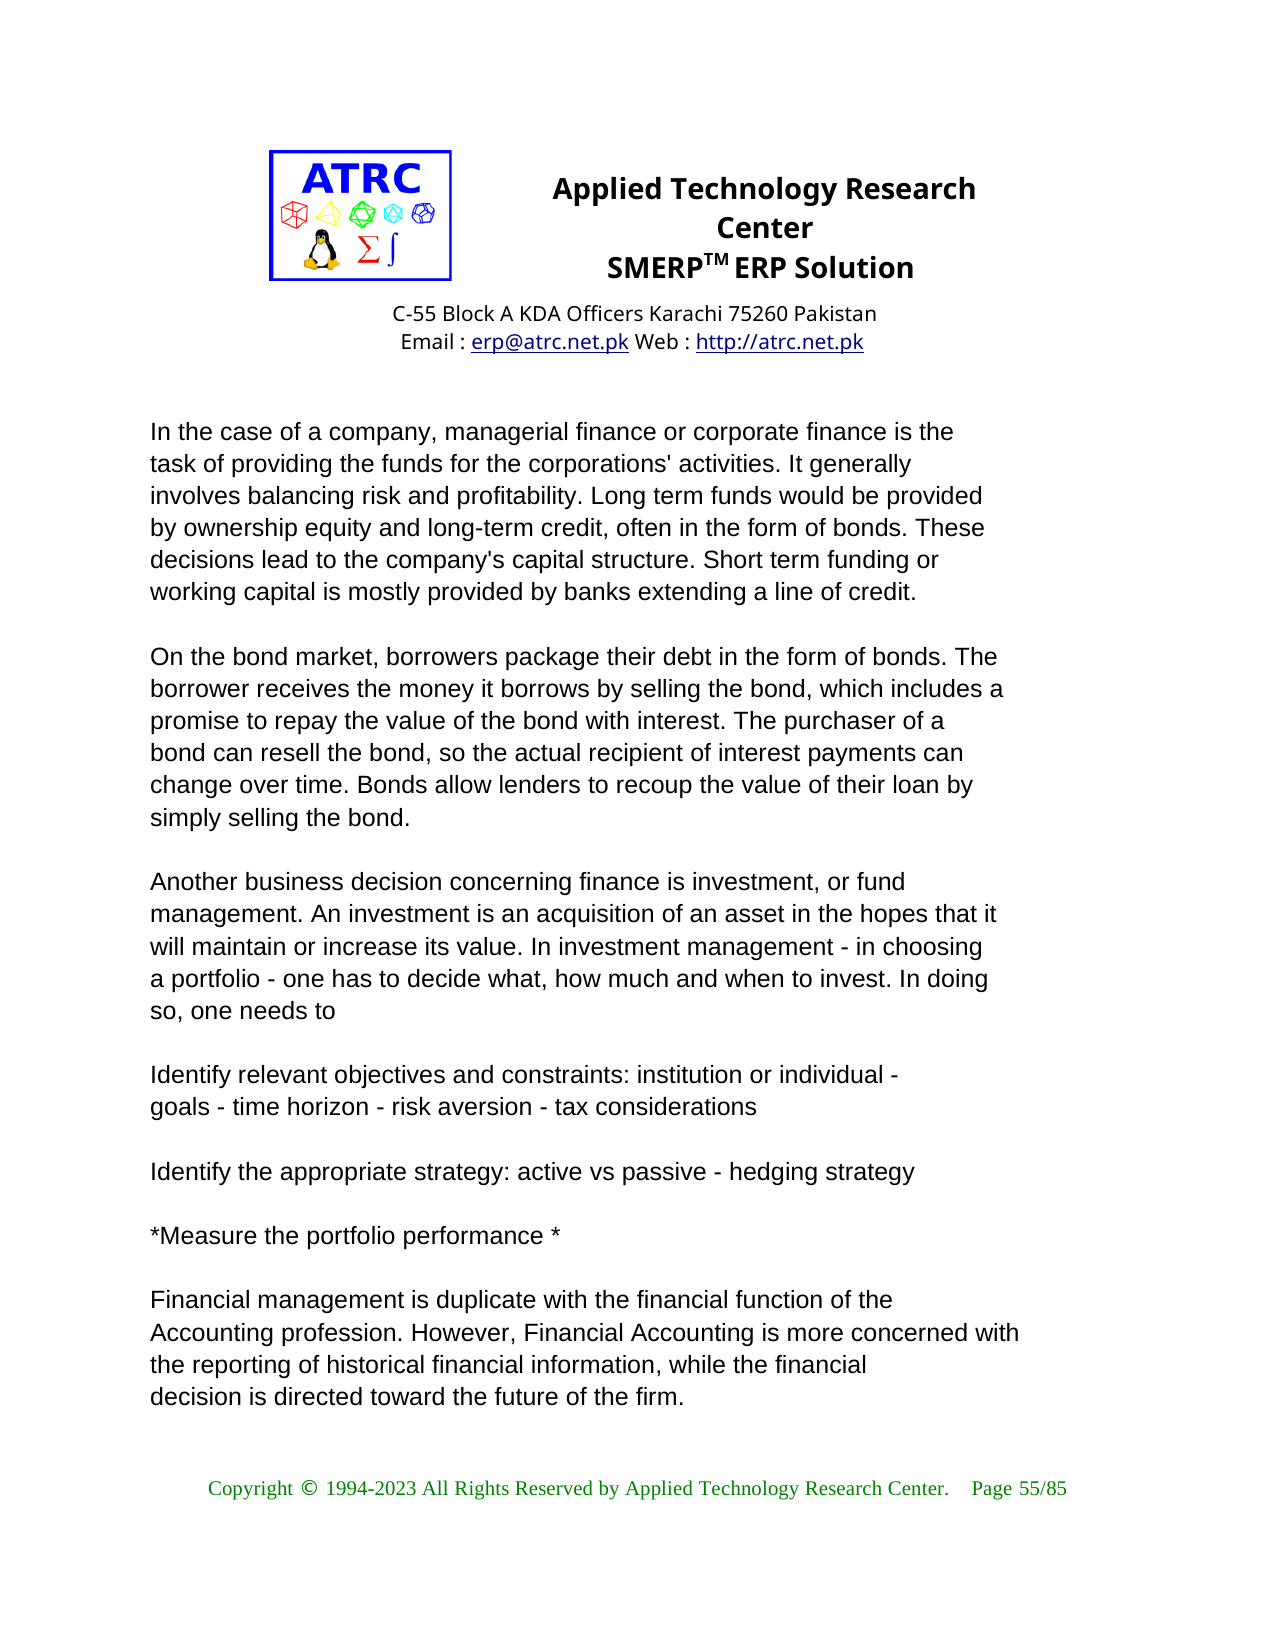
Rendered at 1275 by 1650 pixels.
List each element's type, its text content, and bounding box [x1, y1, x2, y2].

text bond can resell the bond, so the actual recipient of interest payments can [150, 739, 1125, 767]
text involves balancing risk and profitability. Long term funds would be provided [150, 482, 1125, 510]
text the reporting of historical financial information, while the financial [150, 1351, 1125, 1379]
text so, one needs to [150, 997, 1125, 1025]
text management. An investment is an acquisition of an asset in the hopes that it [150, 900, 1125, 928]
text decision is directed toward the future of the firm. [150, 1383, 1125, 1411]
text simply selling the bond. [150, 804, 1125, 832]
text change over time. Bonds allow lenders to recoup the value of their loan by [150, 771, 1125, 799]
text *Measure the portfolio performance * [150, 1222, 1125, 1250]
text decisions lead to the company's capital structure. Short term funding or [150, 546, 1125, 574]
text working capital is mostly provided by banks extending a line of credit. [150, 578, 1125, 606]
text by ownership equity and long-term credit, often in the form of bonds. These [150, 514, 1125, 542]
picture [269, 150, 452, 281]
text Identify the appropriate strategy: active vs passive - hedging strategy [150, 1158, 1125, 1186]
text Another business decision concerning finance is investment, or fund [150, 868, 1125, 896]
text promise to repay the value of the bond with interest. The purchaser of a [150, 707, 1125, 735]
text borrower receives the money it borrows by selling the bond, which includes a [150, 675, 1125, 703]
text will maintain or increase its value. In investment management - in choosing [150, 932, 1125, 960]
text Financial management is duplicate with the financial function of the [150, 1286, 1125, 1314]
text goals - time horizon - risk aversion - tax considerations [150, 1093, 1125, 1121]
text In the case of a company, managerial finance or corporate finance is the [150, 417, 1125, 445]
text task of providing the funds for the corporations' activities. It generally [150, 449, 1125, 478]
text Identify relevant objectives and constraints: institution or individual - [150, 1061, 1125, 1089]
text Accounting profession. However, Financial Accounting is more concerned with [150, 1319, 1125, 1347]
text On the bond market, borrowers package their debt in the form of bonds. The [150, 643, 1125, 671]
text a portfolio - one has to decide what, how much and when to invest. In doing [150, 964, 1125, 993]
